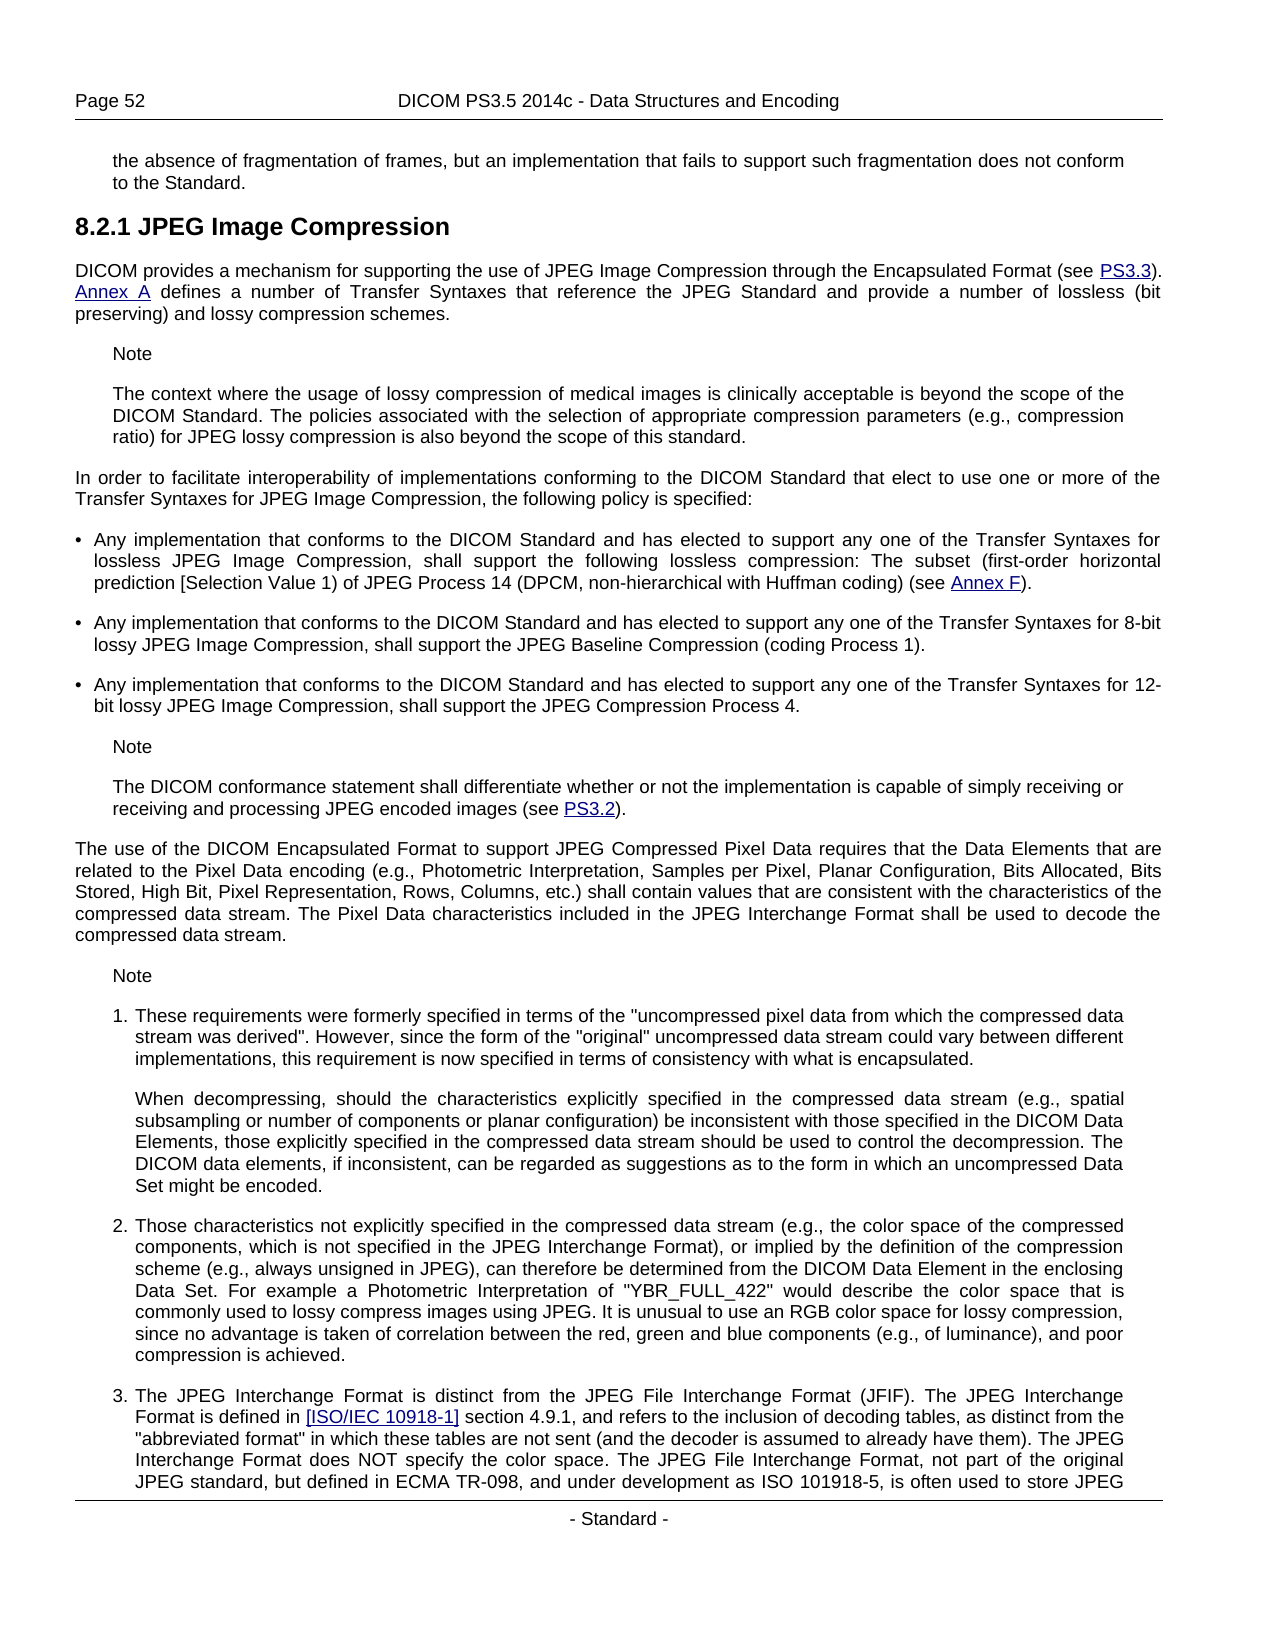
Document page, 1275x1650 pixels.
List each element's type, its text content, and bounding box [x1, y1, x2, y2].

text 8.2.1 JPEG Image Compression [75, 212, 1162, 241]
list Any implementation that conforms to the DICOM Standard and has elected to support any one of the Transfer Syntaxes for 12-bit lossy JPEG Image Compression, shall support the JPEG Compression Process 4. [75, 674, 1162, 717]
text Note [112, 736, 1125, 757]
list The JPEG Interchange Format is distinct from the JPEG File Interchange Format (JFIF). The JPEG Interchange Format is defined in [ISO/IEC 10918-1] section 4.9.1, and refers to the inclusion of decoding tables, as distinct from the "abbreviated format" in which these tables are not sent (and the decoder is assumed to already have them). The JPEG Interchange Format does NOT specify the color space. The JPEG File Interchange Format, not part of the original JPEG standard, but defined in ECMA TR-098, and under development as ISO 101918-5, is often used to store JPEG [112, 1384, 1125, 1492]
list Those characteristics not explicitly specified in the compressed data stream (e.g., the color space of the compressed components, which is not specified in the JPEG Interchange Format), or implied by the definition of the compression scheme (e.g., always unsigned in JPEG), can therefore be determined from the DICOM Data Element in the enclosing Data Set. For example a Photometric Interpretation of "YBR_FULL_422" would describe the color space that is commonly used to lossy compress images using JPEG. It is unusual to use an RGB color space for lossy compression, since no advantage is taken of correlation between the red, green and blue components (e.g., of luminance), and poor compression is achieved. [112, 1215, 1125, 1366]
list When decompressing, should the characteristics explicitly specified in the compressed data stream (e.g., spatial subsampling or number of components or planar configuration) be inconsistent with those specified in the DICOM Data Elements, those explicitly specified in the compressed data stream should be used to control the decompression. The DICOM data elements, if inconsistent, can be regarded as suggestions as to the form in which an uncompressed Data Set might be encoded. [112, 1088, 1125, 1196]
text The use of the DICOM Encapsulated Format to support JPEG Compressed Pixel Data requires that the Data Elements that are related to the Pixel Data encoding (e.g., Photometric Interpretation, Samples per Pixel, Planar Configuration, Bits Allocated, Bits Stored, High Bit, Pixel Representation, Rows, Columns, etc.) shall contain values that are consistent with the characteristics of the compressed data stream. The Pixel Data characteristics included in the JPEG Interchange Format shall be used to decode the compressed data stream. [75, 838, 1162, 946]
text In order to facilitate interoperability of implementations conforming to the DICOM Standard that elect to use one or more of the Transfer Syntaxes for JPEG Image Compression, the following policy is specified: [75, 467, 1162, 510]
text DICOM provides a mechanism for supporting the use of JPEG Image Compression through the Encapsulated Format (see PS3.3). Annex A defines a number of Transfer Syntaxes that reference the JPEG Standard and provide a number of lossless (bit preserving) and lossy compression schemes. [75, 259, 1162, 324]
text The DICOM conformance statement shall differentiate whether or not the implementation is capable of simply receiving or receiving and processing JPEG encoded images (see PS3.2). [112, 776, 1125, 819]
list Any implementation that conforms to the DICOM Standard and has elected to support any one of the Transfer Syntaxes for 8-bit lossy JPEG Image Compression, shall support the JPEG Baseline Compression (coding Process 1). [75, 612, 1162, 655]
list Any implementation that conforms to the DICOM Standard and has elected to support any one of the Transfer Syntaxes for lossless JPEG Image Compression, shall support the following lossless compression: The subset (first-order horizontal prediction [Selection Value 1) of JPEG Process 14 (DPCM, non-hierarchical with Huffman coding) (see Annex F). [75, 528, 1162, 593]
text the absence of fragmentation of frames, but an implementation that fails to support such fragmentation does not conform to the Standard. [112, 150, 1125, 193]
list These requirements were formerly specified in terms of the "uncompressed pixel data from which the compressed data stream was derived". However, since the form of the "original" uncompressed data stream could vary between different implementations, this requirement is now specified in terms of consistency with what is encapsulated. [112, 1005, 1125, 1069]
text Note [112, 343, 1125, 364]
text The context where the usage of lossy compression of medical images is clinically acceptable is beyond the scope of the DICOM Standard. The policies associated with the selection of appropriate compression parameters (e.g., compression ratio) for JPEG lossy compression is also beyond the scope of this standard. [112, 383, 1125, 448]
text Note [112, 964, 1125, 986]
